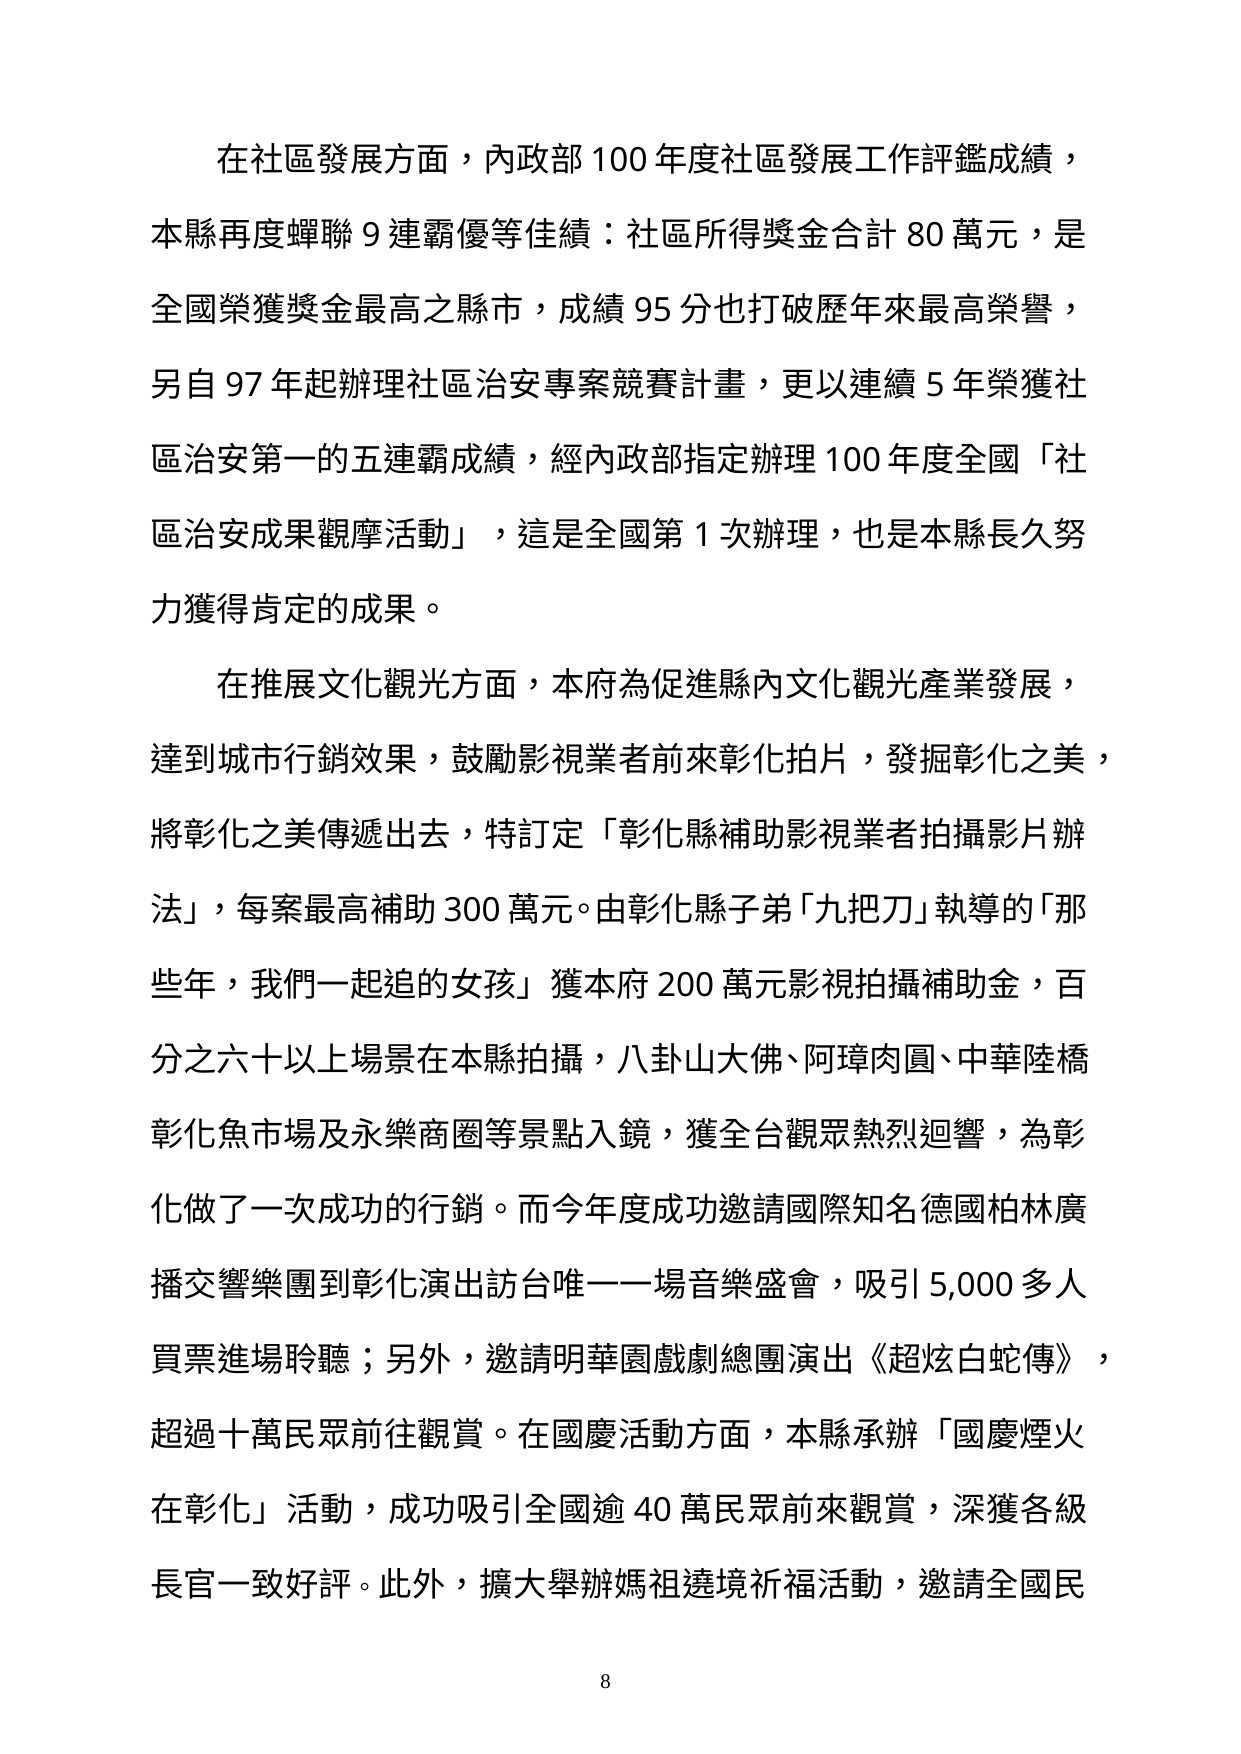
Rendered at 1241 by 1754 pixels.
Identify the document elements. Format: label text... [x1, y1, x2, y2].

text 在社區發展方面，內政部100年度社區發展工作評鑑成績，本縣再度蟬聯9連霸優等佳績：社區所得獎金合計80萬元，是全國榮獲獎金最高之縣市，成績95分也打破歷年來最高榮譽，另自97年起辦理社區治安專案競賽計畫，更以連續5年榮獲社區治安第一的五連霸成績，經內政部指定辦理100年度全國「社區治安成果觀摩活動」，這是全國第1次辦理，也是本縣長久努力獲得肯定的成果。 [150, 120, 1087, 645]
text 在推展文化觀光方面，本府為促進縣內文化觀光產業發展，達到城市行銷效果，鼓勵影視業者前來彰化拍片，發掘彰化之美，將彰化之美傳遞出去，特訂定「彰化縣補助影視業者拍攝影片辦法」，每案最高補助300萬元。由彰化縣子弟「九把刀」執導的「那些年，我們一起追的女孩」獲本府200萬元影視拍攝補助金，百分之六十以上場景在本縣拍攝，八卦山大佛、阿璋肉圓、中華陸橋、彰化魚市場及永樂商圈等景點入鏡，獲全台觀眾熱烈迴響，為彰化做了一次成功的行銷。而今年度成功邀請國際知名德國柏林廣播交響樂團到彰化演出訪台唯一一場音樂盛會，吸引5,000多人買票進場聆聽；另外，邀請明華園戲劇總團演出《超炫白蛇傳》，超過十萬民眾前往觀賞。在國慶活動方面，本縣承辦「國慶煙火在彰化」活動，成功吸引全國逾40萬民眾前來觀賞，深獲各級長官一致好評。此外，擴大舉辦媽祖遶境祈福活動，邀請全國民眾一同到彰化拜媽祖，求平安，看熱鬧，吃特產，感受充滿熱情的彰化在地文化，由臺灣玻璃館打造總造價約360萬元的玻璃媽祖船，今年首度配合媽祖遶境一起遶行；另彰化藝術中心亦於9月份動工，未來可提供國際標準的專業展覽空間，以推展藝術美感、文化創意產業，豐富縣民的精神生活，也大大提升彰化的能見度，讓彰化走出去，世界走進來。 [150, 645, 1087, 1620]
